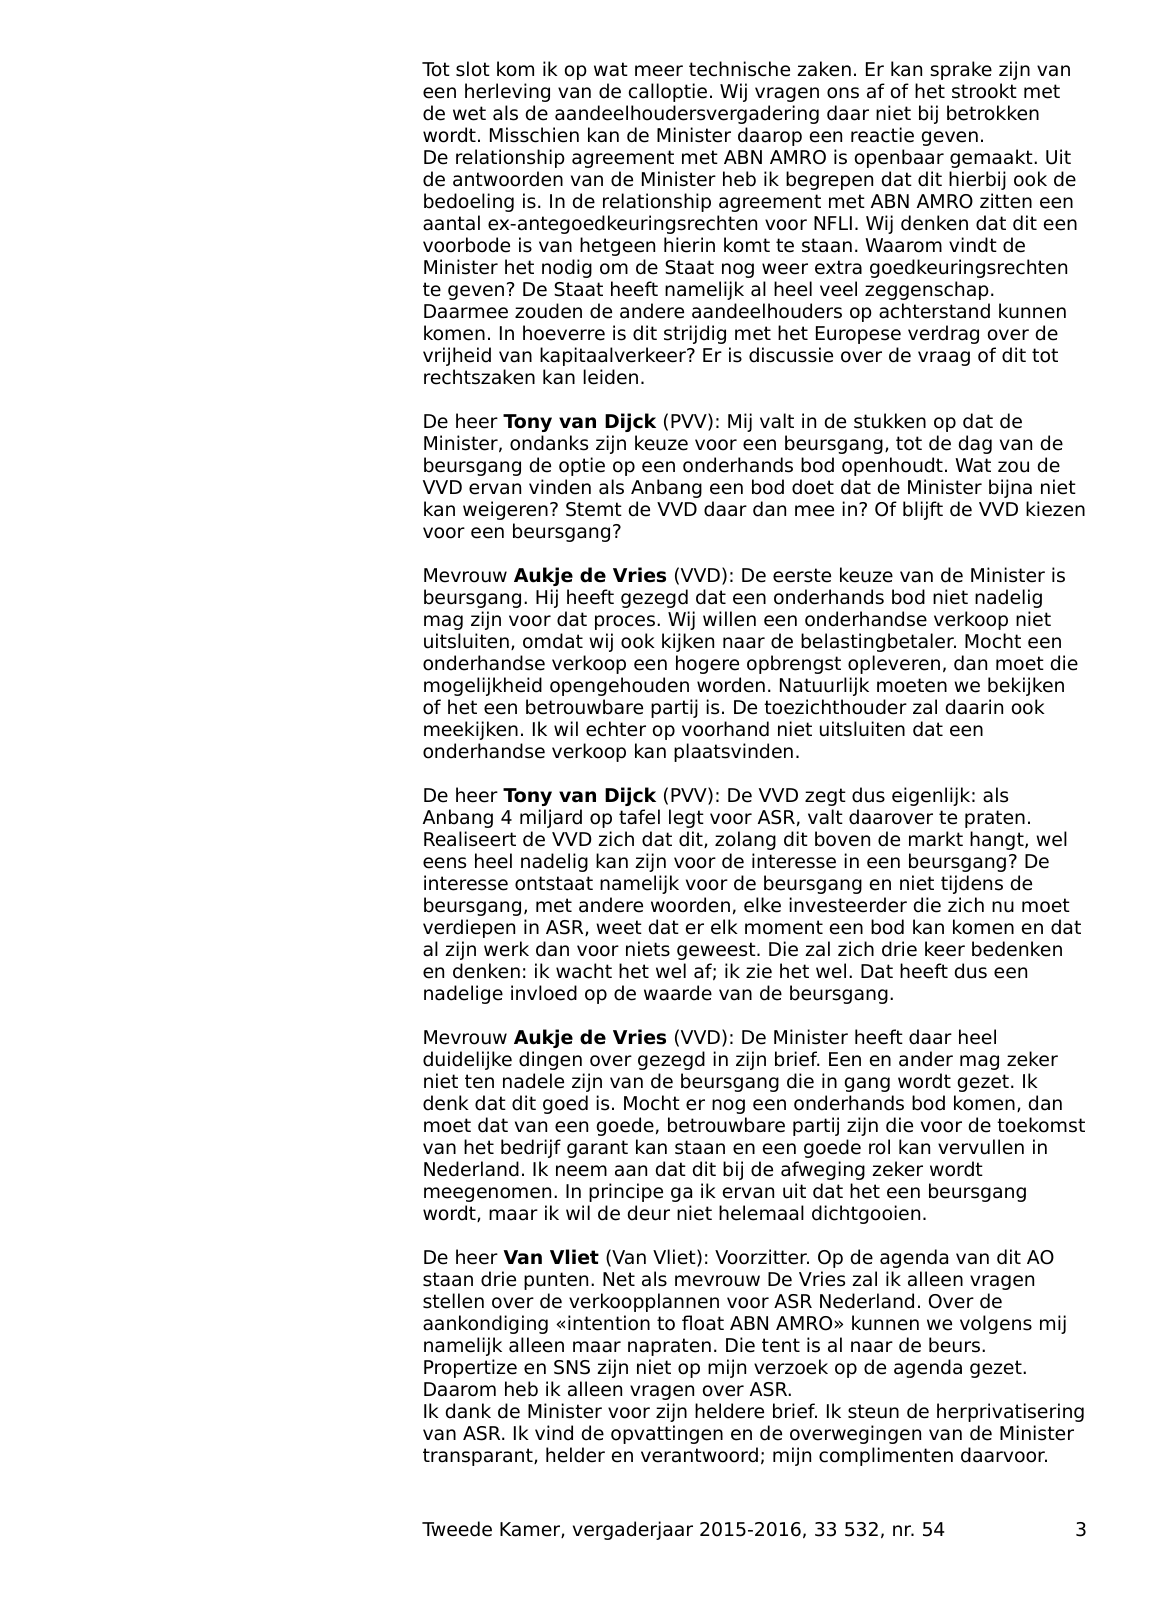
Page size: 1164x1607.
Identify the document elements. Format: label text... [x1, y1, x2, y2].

text De heer Tony van Dijck (PVV): Mij valt in de stukken op dat de Minister, ondanks zijn keuze voor een beursgang, tot de dag van de beursgang de optie op een onderhands bod openhoudt. Wat zou de VVD ervan vinden als Anbang een bod doet dat de Minister bijna niet kan weigeren? Stemt de VVD daar dan mee in? Of blijft de VVD kiezen voor een beursgang? [422, 411, 1087, 543]
text Mevrouw Aukje de Vries (VVD): De eerste keuze van de Minister is beursgang. Hij heeft gezegd dat een onderhands bod niet nadelig mag zijn voor dat proces. Wij willen een onderhandse verkoop niet uitsluiten, omdat wij ook kijken naar de belastingbetaler. Mocht een onderhandse verkoop een hogere opbrengst opleveren, dan moet die mogelijkheid opengehouden worden. Natuurlijk moeten we bekijken of het een betrouwbare partij is. De toezichthouder zal daarin ook meekijken. Ik wil echter op voorhand niet uitsluiten dat een onderhandse verkoop kan plaatsvinden. [422, 565, 1087, 763]
text Mevrouw Aukje de Vries (VVD): De Minister heeft daar heel duidelijke dingen over gezegd in zijn brief. Een en ander mag zeker niet ten nadele zijn van de beursgang die in gang wordt gezet. Ik denk dat dit goed is. Mocht er nog een onderhands bod komen, dan moet dat van een goede, betrouwbare partij zijn die voor de toekomst van het bedrijf garant kan staan en een goede rol kan vervullen in Nederland. Ik neem aan dat dit bij de afweging zeker wordt meegenomen. In principe ga ik ervan uit dat het een beursgang wordt, maar ik wil de deur niet helemaal dichtgooien. [422, 1027, 1087, 1225]
text De heer Tony van Dijck (PVV): De VVD zegt dus eigenlijk: als Anbang 4 miljard op tafel legt voor ASR, valt daarover te praten. Realiseert de VVD zich dat dit, zolang dit boven de markt hangt, wel eens heel nadelig kan zijn voor de interesse in een beursgang? De interesse ontstaat namelijk voor de beursgang en niet tijdens de beursgang, met andere woorden, elke investeerder die zich nu moet verdiepen in ASR, weet dat er elk moment een bod kan komen en dat al zijn werk dan voor niets geweest. Die zal zich drie keer bedenken en denken: ik wacht het wel af; ik zie het wel. Dat heeft dus een nadelige invloed op de waarde van de beursgang. [422, 785, 1087, 1005]
text Tot slot kom ik op wat meer technische zaken. Er kan sprake zijn van een herleving van de calloptie. Wij vragen ons af of het strookt met de wet als de aandeelhoudersvergadering daar niet bij betrokken wordt. Misschien kan de Minister daarop een reactie geven. [422, 59, 1087, 147]
text De relationship agreement met ABN AMRO is openbaar gemaakt. Uit de antwoorden van de Minister heb ik begrepen dat dit hierbij ook de bedoeling is. In de relationship agreement met ABN AMRO zitten een aantal ex-antegoedkeuringsrechten voor NFLI. Wij denken dat dit een voorbode is van hetgeen hierin komt te staan. Waarom vindt de Minister het nodig om de Staat nog weer extra goedkeuringsrechten te geven? De Staat heeft namelijk al heel veel zeggenschap. Daarmee zouden de andere aandeelhouders op achterstand kunnen komen. In hoeverre is dit strijdig met het Europese verdrag over de vrijheid van kapitaalverkeer? Er is discussie over de vraag of dit tot rechtszaken kan leiden. [422, 147, 1087, 389]
text Ik dank de Minister voor zijn heldere brief. Ik steun de herprivatisering van ASR. Ik vind de opvattingen en de overwegingen van de Minister transparant, helder en verantwoord; mijn complimenten daarvoor. [422, 1401, 1087, 1467]
text De heer Van Vliet (Van Vliet): Voorzitter. Op de agenda van dit AO staan drie punten. Net als mevrouw De Vries zal ik alleen vragen stellen over de verkoopplannen voor ASR Nederland. Over de aankondiging «intention to float ABN AMRO» kunnen we volgens mij namelijk alleen maar napraten. Die tent is al naar de beurs. Propertize en SNS zijn niet op mijn verzoek op de agenda gezet. Daarom heb ik alleen vragen over ASR. [422, 1247, 1087, 1401]
